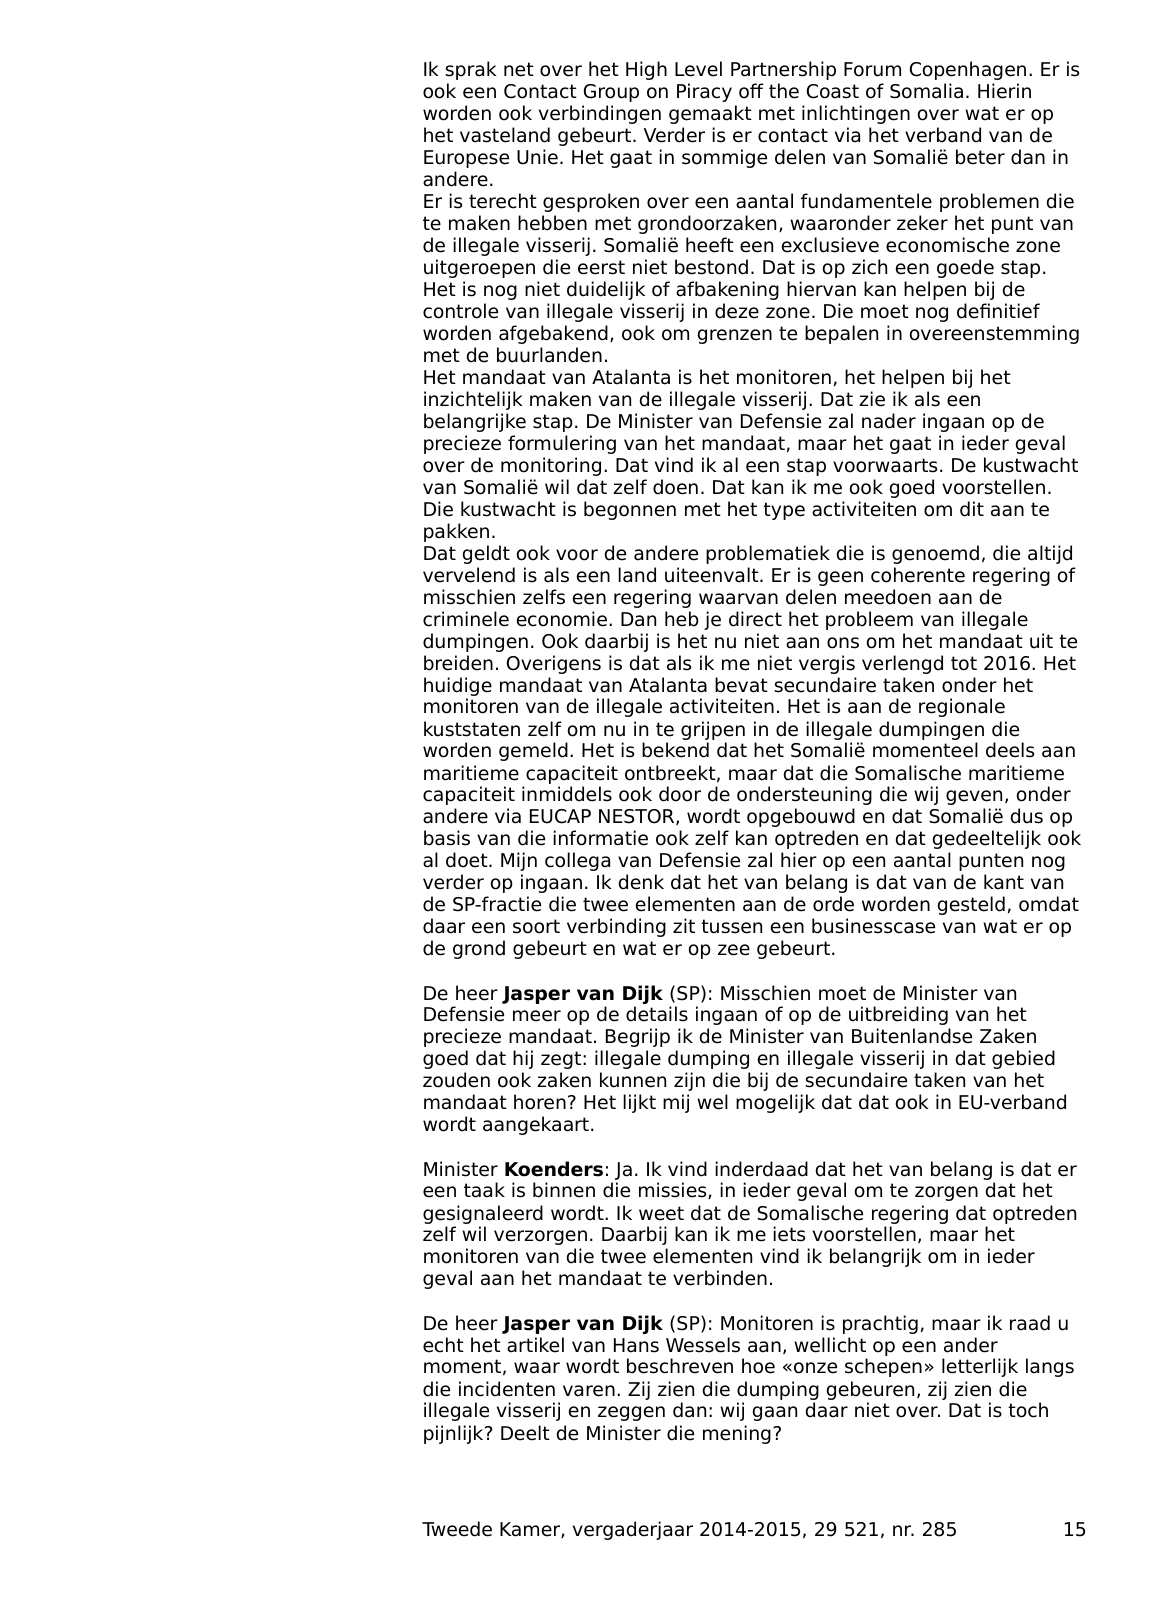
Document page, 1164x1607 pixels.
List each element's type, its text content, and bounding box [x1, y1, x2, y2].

text Ik sprak net over het High Level Partnership Forum Copenhagen. Er is ook een Contact Group on Piracy off the Coast of Somalia. Hierin worden ook verbindingen gemaakt met inlichtingen over wat er op het vasteland gebeurt. Verder is er contact via het verband van de Europese Unie. Het gaat in sommige delen van Somalië beter dan in andere. [422, 59, 1087, 191]
text Het mandaat van Atalanta is het monitoren, het helpen bij het inzichtelijk maken van de illegale visserij. Dat zie ik als een belangrijke stap. De Minister van Defensie zal nader ingaan op de precieze formulering van het mandaat, maar het gaat in ieder geval over de monitoring. Dat vind ik al een stap voorwaarts. De kustwacht van Somalië wil dat zelf doen. Dat kan ik me ook goed voorstellen. Die kustwacht is begonnen met het type activiteiten om dit aan te pakken. [422, 367, 1087, 543]
text De heer Jasper van Dijk (SP): Misschien moet de Minister van Defensie meer op de details ingaan of op de uitbreiding van het precieze mandaat. Begrijp ik de Minister van Buitenlandse Zaken goed dat hij zegt: illegale dumping en illegale visserij in dat gebied zouden ook zaken kunnen zijn die bij de secundaire taken van het mandaat horen? Het lijkt mij wel mogelijk dat dat ook in EU-verband wordt aangekaart. [422, 982, 1087, 1136]
text Dat geldt ook voor de andere problematiek die is genoemd, die altijd vervelend is als een land uiteenvalt. Er is geen coherente regering of misschien zelfs een regering waarvan delen meedoen aan de criminele economie. Dan heb je direct het probleem van illegale dumpingen. Ook daarbij is het nu niet aan ons om het mandaat uit te breiden. Overigens is dat als ik me niet vergis verlengd tot 2016. Het huidige mandaat van Atalanta bevat secundaire taken onder het monitoren van de illegale activiteiten. Het is aan de regionale kuststaten zelf om nu in te grijpen in de illegale dumpingen die worden gemeld. Het is bekend dat het Somalië momenteel deels aan maritieme capaciteit ontbreekt, maar dat die Somalische maritieme capaciteit inmiddels ook door de ondersteuning die wij geven, onder andere via EUCAP NESTOR, wordt opgebouwd en dat Somalië dus op basis van die informatie ook zelf kan optreden en dat gedeeltelijk ook al doet. Mijn collega van Defensie zal hier op een aantal punten nog verder op ingaan. Ik denk dat het van belang is dat van de kant van de SP-fractie die twee elementen aan de orde worden gesteld, omdat daar een soort verbinding zit tussen een businesscase van wat er op de grond gebeurt en wat er op zee gebeurt. [422, 543, 1087, 960]
text De heer Jasper van Dijk (SP): Monitoren is prachtig, maar ik raad u echt het artikel van Hans Wessels aan, wellicht op een ander moment, waar wordt beschreven hoe «onze schepen» letterlijk langs die incidenten varen. Zij zien die dumping gebeuren, zij zien die illegale visserij en zeggen dan: wij gaan daar niet over. Dat is toch pijnlijk? Deelt de Minister die mening? [422, 1312, 1087, 1444]
text Er is terecht gesproken over een aantal fundamentele problemen die te maken hebben met grondoorzaken, waaronder zeker het punt van de illegale visserij. Somalië heeft een exclusieve economische zone uitgeroepen die eerst niet bestond. Dat is op zich een goede stap. Het is nog niet duidelijk of afbakening hiervan kan helpen bij de controle van illegale visserij in deze zone. Die moet nog definitief worden afgebakend, ook om grenzen te bepalen in overeenstemming met de buurlanden. [422, 191, 1087, 367]
text Minister Koenders: Ja. Ik vind inderdaad dat het van belang is dat er een taak is binnen die missies, in ieder geval om te zorgen dat het gesignaleerd wordt. Ik weet dat de Somalische regering dat optreden zelf wil verzorgen. Daarbij kan ik me iets voorstellen, maar het monitoren van die twee elementen vind ik belangrijk om in ieder geval aan het mandaat te verbinden. [422, 1158, 1087, 1290]
